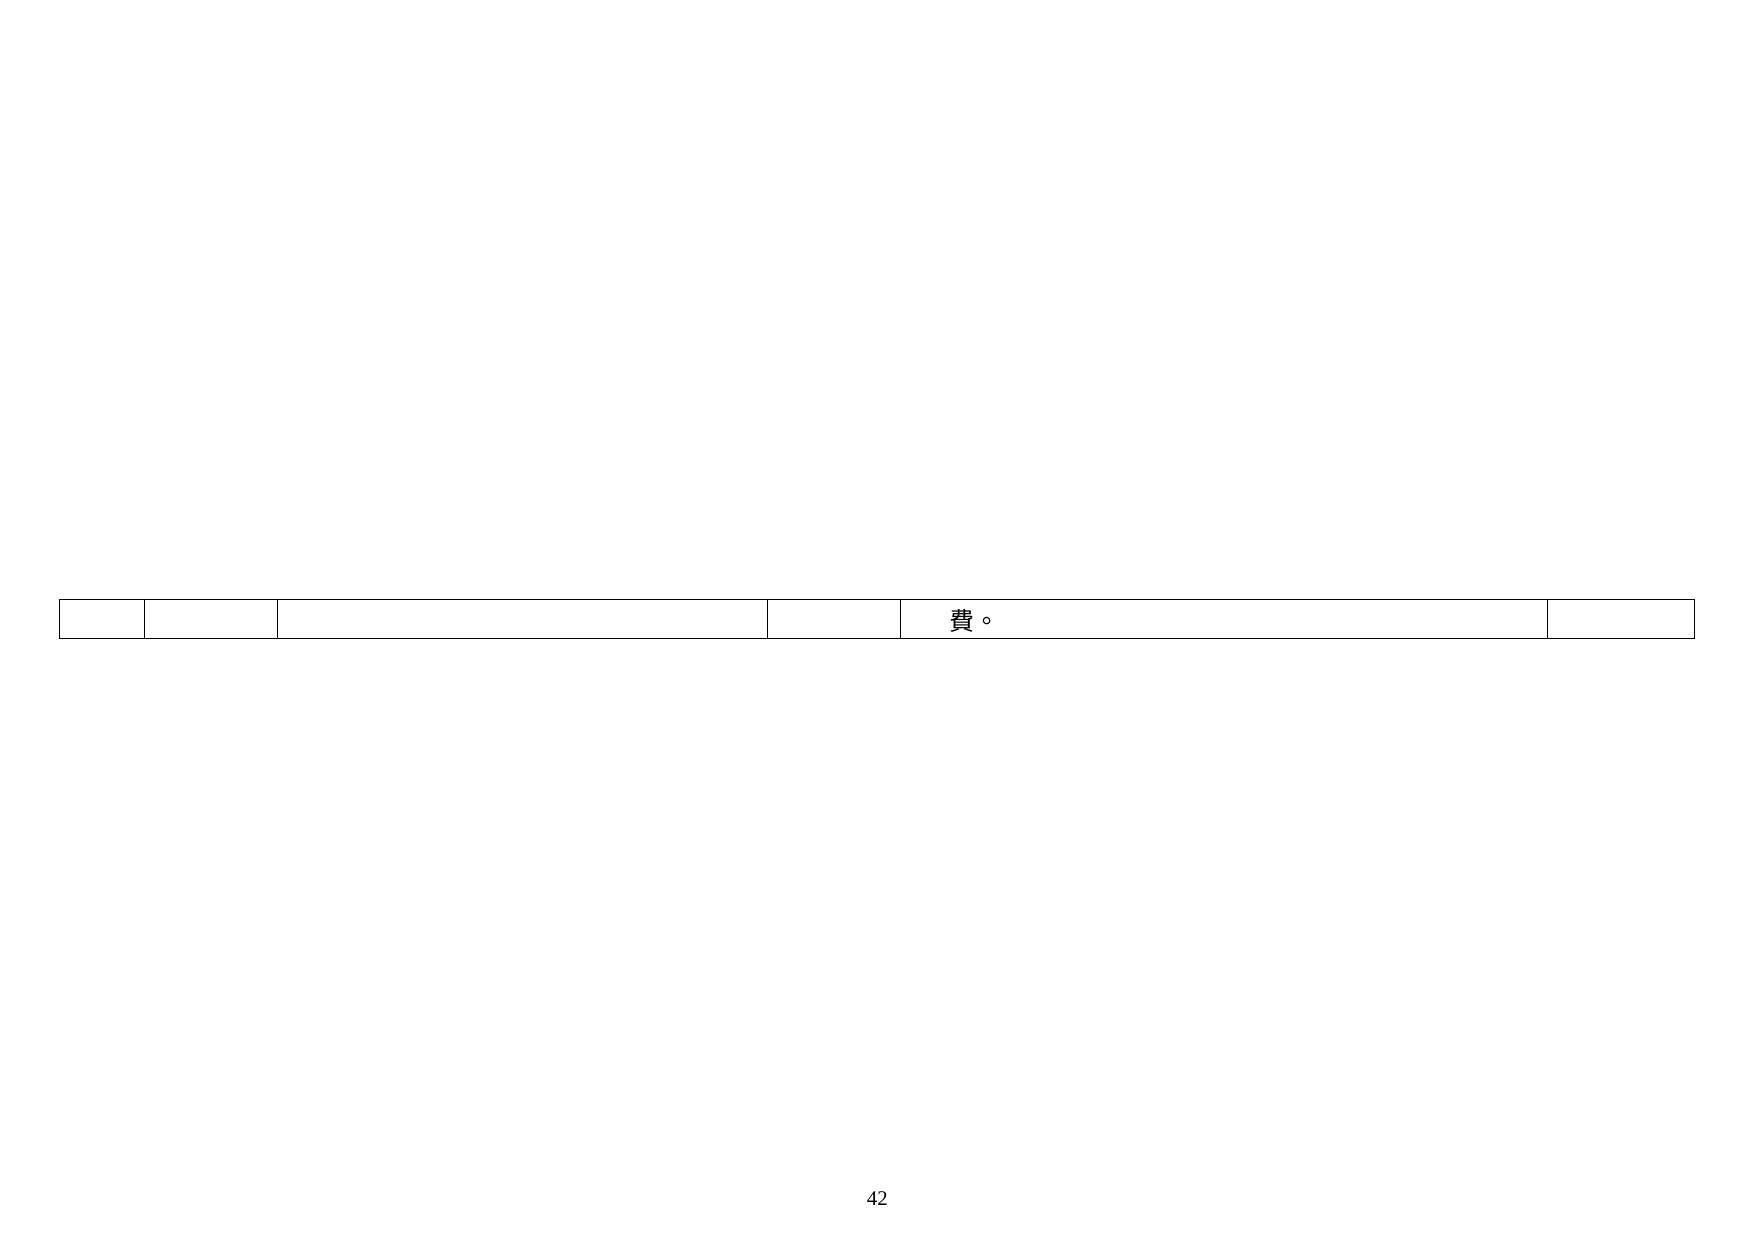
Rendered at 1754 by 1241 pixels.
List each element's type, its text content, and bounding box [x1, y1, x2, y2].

table_cell [768, 600, 900, 638]
table_cell [1548, 600, 1694, 638]
table_cell [278, 600, 767, 638]
table_cell [145, 600, 277, 638]
table_cell [60, 600, 144, 638]
table_cell 資訊處回覆： 經釐清，同學反應的問題為就業博覽會經公告於iTouch系統，同學進系統查閱時活動已結束。 已向同學說明：所有新公告如發郵件通知，一則信箱會出現過多信息，造成同學過濾信息時之困擾。一則學校郵件系統處理過多不必要信息，會造成資源浪費。 職涯發展處回覆： 針對同學對於本次2026就業博覽會宣傳的相關意見，職涯發展處說明如下： 本處於活動前已透過多元管道進行宣傳，包含自2026年2月23日起，於校門口及鐘塔大草皮旁設置活動truss，並於校內燈座懸掛40對活動燈旗，以提升校園整體能見度；同時於2月底於中原大學官網跑馬燈上架主視覺宣傳圖，並於2月11日於職涯發展處官網「最新消息」公告活動資訊。此外，亦於3月9日透過iTouch平台公告，並以校內大量發信系統寄送宣傳信件至全校學生信箱。 [901, 600, 1547, 638]
